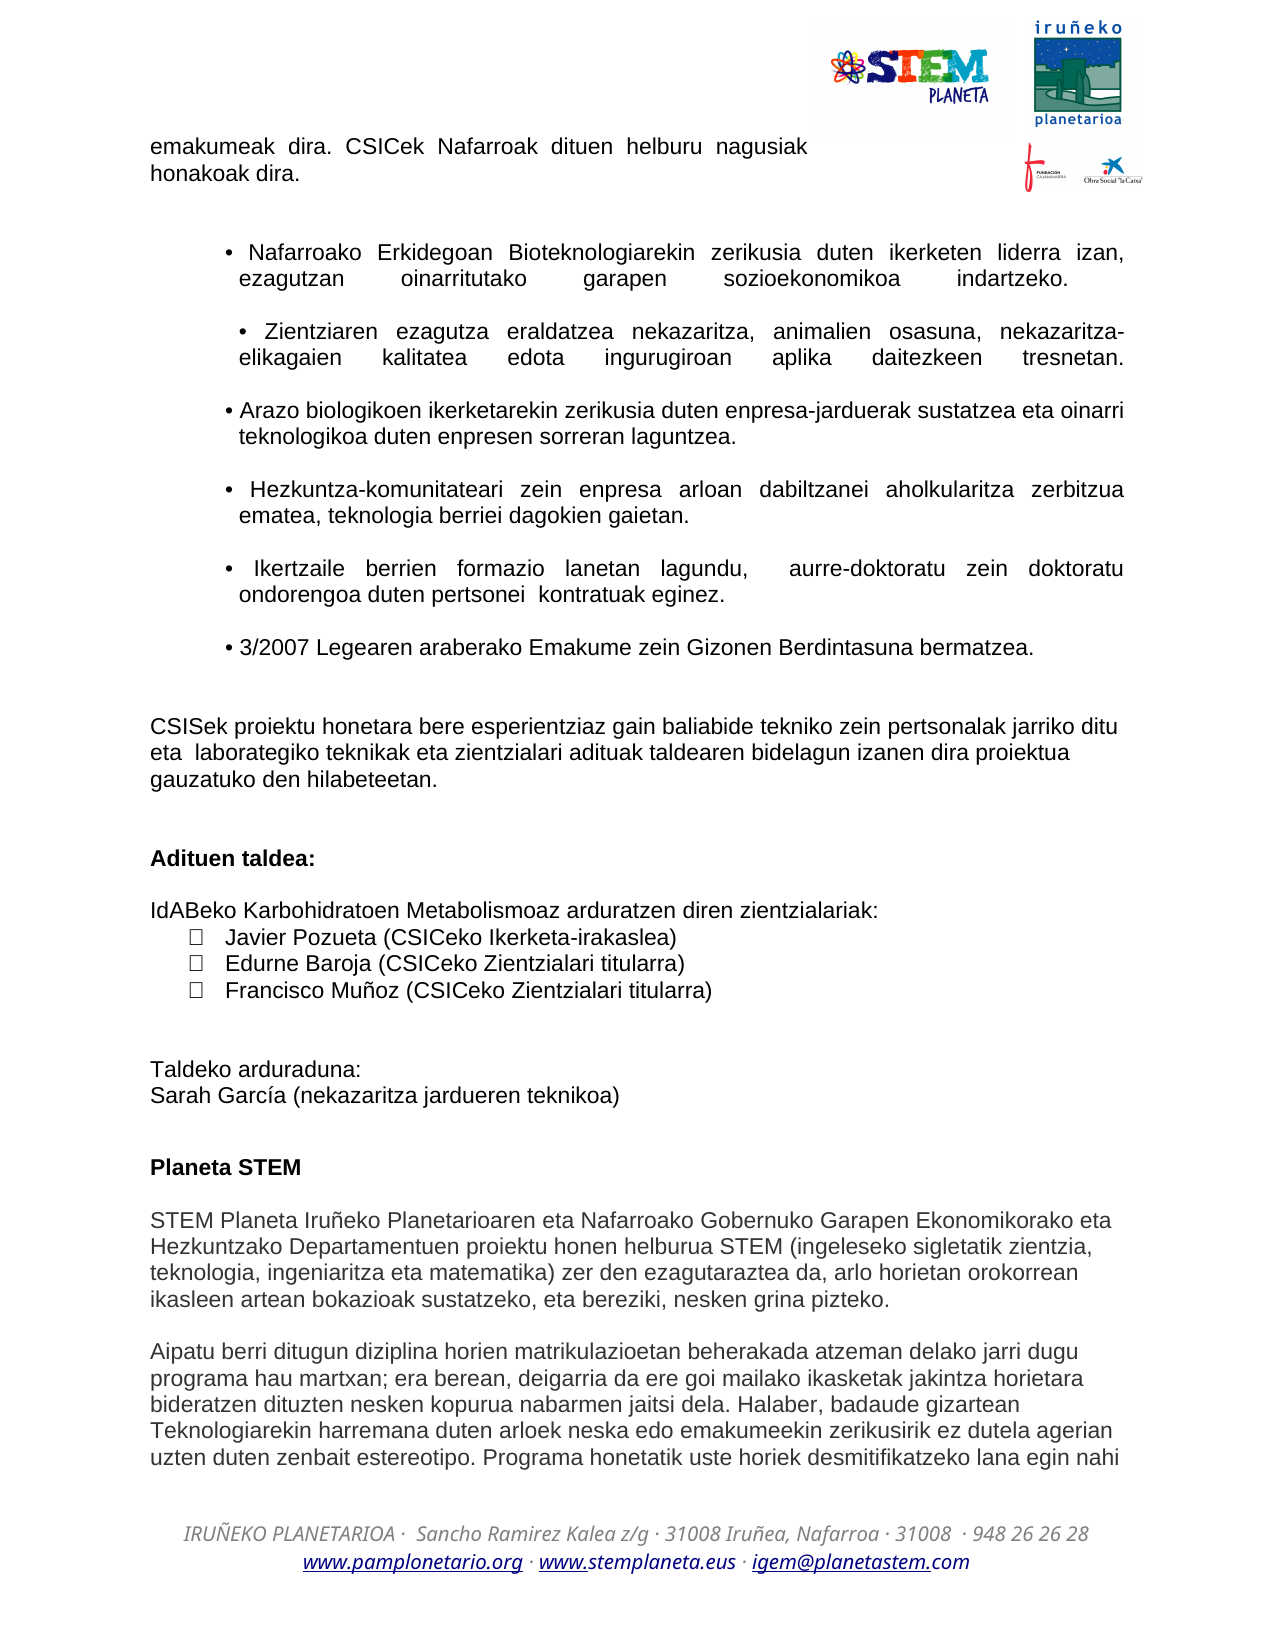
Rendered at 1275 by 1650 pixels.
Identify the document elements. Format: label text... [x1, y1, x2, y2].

text Sarah García (nekazaritza jardueren teknikoa) [150, 1082, 1125, 1108]
text emakumeak dira. CSICek Nafarroak dituen helburu nagusiak honakoak dira. [150, 133, 1024, 186]
picture [1024, 20, 1143, 192]
text • Nafarroako Erkidegoan Bioteknologiarekin zerikusia duten ikerketen liderra izan, ezagutzan oinarritutako garapen sozioekonomikoa indartzeko. • Zientziaren ezagutza eraldatzea nekazaritza, animalien osasuna, nekazaritza-elikagaien kalitatea edota ingurugiroan aplika daitezkeen tresnetan. [225, 239, 1125, 397]
text • Arazo biologikoen ikerketarekin zerikusia duten enpresa-jarduerak sustatzea eta oinarri teknologikoa duten enpresen sorreran laguntzea. [225, 397, 1125, 449]
text • 3/2007 Legearen araberako Emakume zein Gizonen Berdintasuna bermatzea. [225, 634, 1125, 660]
text Aipatu berri ditugun diziplina horien matrikulazioetan beherakada atzeman delako jarri dugu programa hau martxan; era berean, deigarria da ere goi mailako ikasketak jakintza horietara bideratzen dituzten nesken kopurua nabarmen jaitsi dela. Halaber, badaude gizartean Teknologiarekin harremana duten arloek neska edo emakumeekin zerikusirik ez dutela agerian uzten duten zenbait estereotipo. Programa honetatik uste horiek desmitifikatzeko lana egin nahi [150, 1338, 1125, 1470]
text Taldeko arduraduna: [150, 1056, 1125, 1082]
list Francisco Muñoz (CSICeko Zientzialari titularra) [187, 977, 1125, 1003]
text Adituen taldea: [150, 845, 1125, 871]
text • Hezkuntza-komunitateari zein enpresa arloan dabiltzanei aholkularitza zerbitzua ematea, teknologia berriei dagokien gaietan. [225, 476, 1125, 528]
text CSISek proiektu honetara bere esperientziaz gain baliabide tekniko zein pertsonalak jarriko ditu eta laborategiko teknikak eta zientzialari adituak taldearen bidelagun izanen dira proiektua gauzatuko den hilabeteetan. [150, 713, 1125, 792]
picture [808, 18, 1010, 137]
list Javier Pozueta (CSICeko Ikerketa-irakaslea) [187, 924, 1125, 950]
text Planeta STEM [150, 1154, 1125, 1180]
list Edurne Baroja (CSICeko Zientzialari titularra) [187, 950, 1125, 977]
text • Ikertzaile berrien formazio lanetan lagundu, aurre-doktoratu zein doktoratu ondorengoa duten pertsonei kontratuak eginez. [225, 555, 1125, 608]
text IdABeko Karbohidratoen Metabolismoaz arduratzen diren zientzialariak: [150, 897, 1125, 924]
text STEM Planeta Iruñeko Planetarioaren eta Nafarroako Gobernuko Garapen Ekonomikorako eta Hezkuntzako Departamentuen proiektu honen helburua STEM (ingeleseko sigletatik zientzia, teknologia, ingeniaritza eta matematika) zer den ezagutaraztea da, arlo horietan orokorrean ikasleen artean bokazioak sustatzeko, eta bereziki, nesken grina pizteko. [150, 1207, 1125, 1312]
